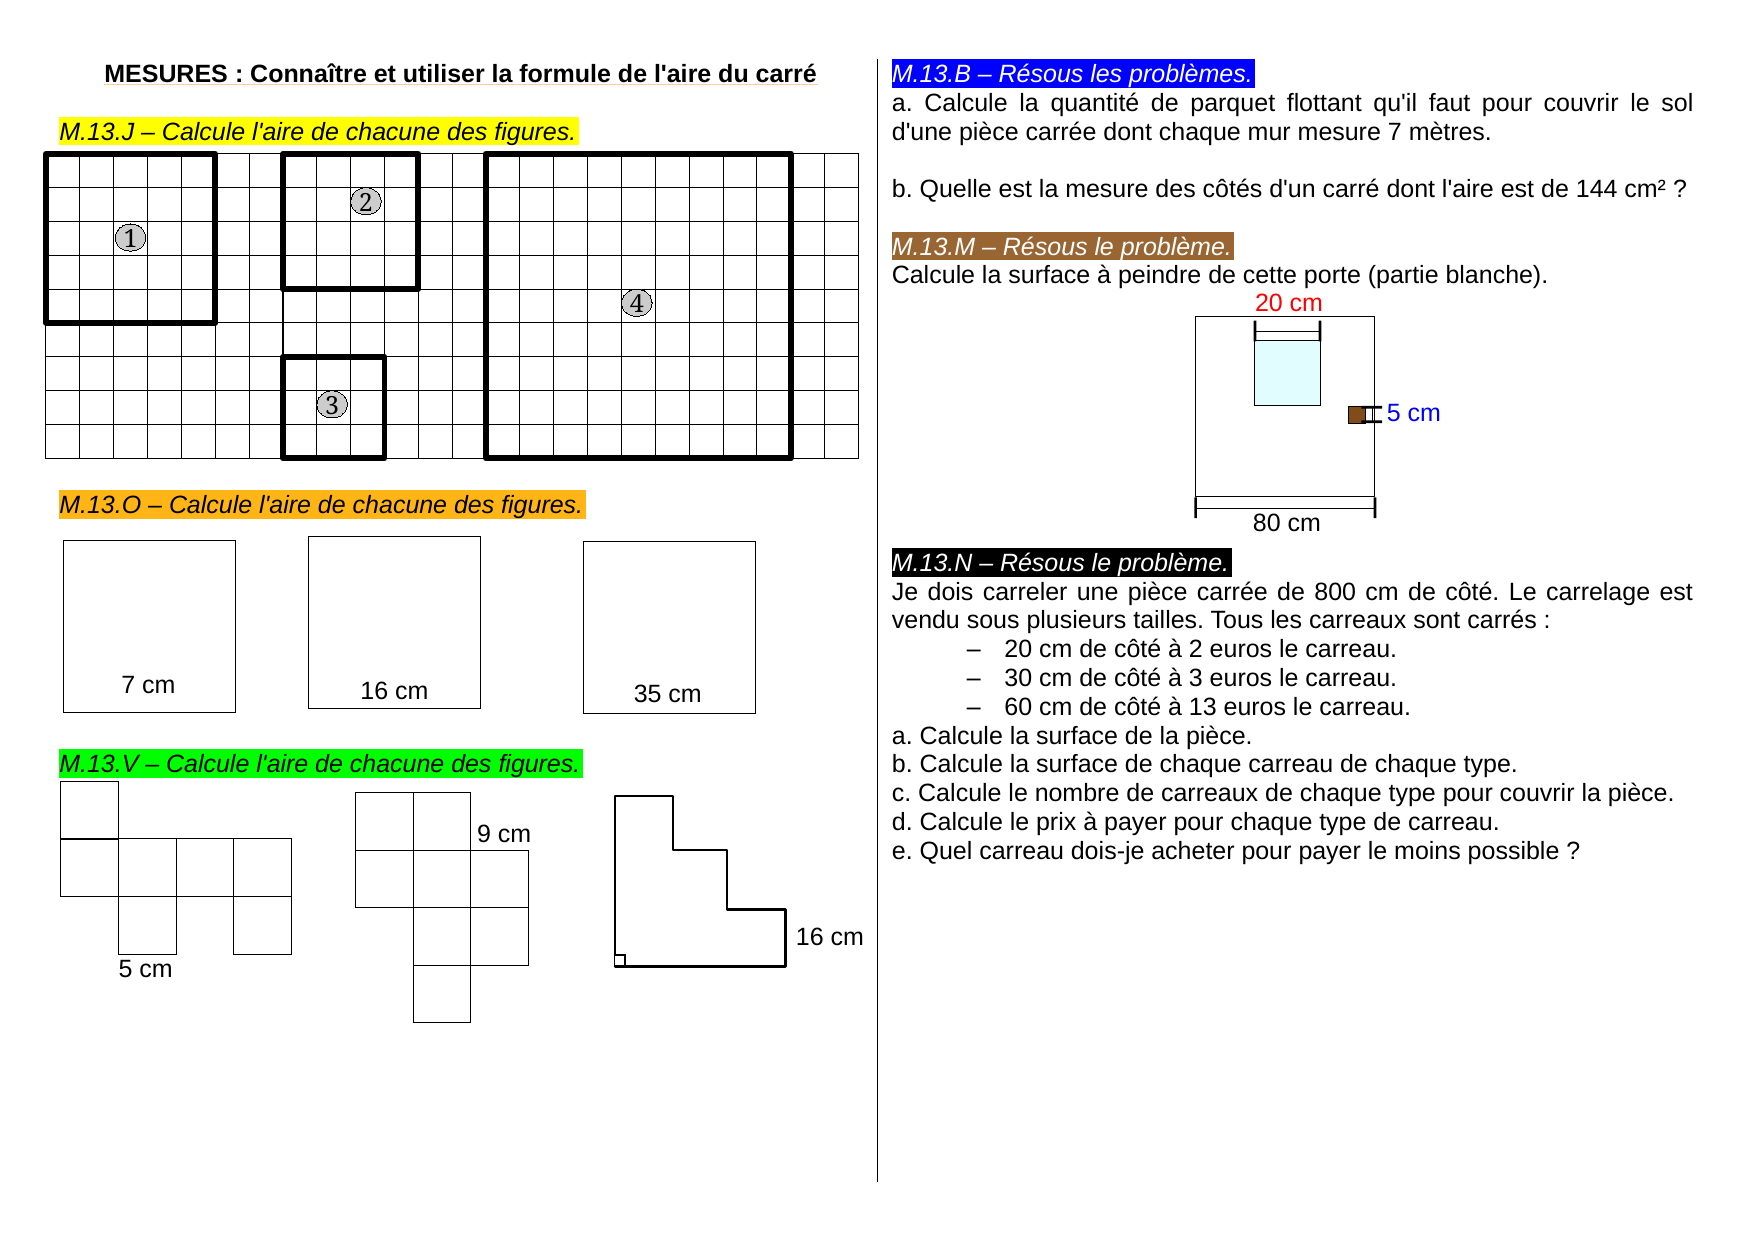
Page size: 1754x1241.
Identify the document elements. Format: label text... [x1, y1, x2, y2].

list 20 cm de côté à 2 euros le carreau. [967, 634, 1695, 663]
text MESURES : Connaître et utiliser la formule de l'aire du carré [59, 59, 862, 88]
text M.13.V – Calcule l'aire de chacune des figures. [59, 749, 862, 778]
text M.13.B – Résous les problèmes. [892, 59, 1695, 88]
list 60 cm de côté à 13 euros le carreau. [967, 692, 1695, 721]
text c. Calcule le nombre de carreaux de chaque type pour couvrir la pièce. [892, 778, 1695, 807]
text Je dois carreler une pièce carrée de 800 cm de côté. Le carrelage est vendu sous plusieurs tailles. Tous les carreaux sont carrés : [892, 577, 1695, 634]
text a. Calcule la quantité de parquet flottant qu'il faut pour couvrir le sol d'une pièce carrée dont chaque mur mesure 7 mètres. [892, 88, 1695, 145]
text d. Calcule le prix à payer pour chaque type de carreau. [892, 807, 1695, 836]
text M.13.M – Résous le problème. [892, 232, 1695, 260]
text M.13.N – Résous le problème. [892, 548, 1695, 577]
text M.13.J – Calcule l'aire de chacune des figures. [59, 117, 862, 145]
text e. Quel carreau dois-je acheter pour payer le moins possible ? [892, 836, 1695, 864]
list 30 cm de côté à 3 euros le carreau. [967, 663, 1695, 692]
text Calcule la surface à peindre de cette porte (partie blanche). [892, 260, 1695, 289]
text M.13.O – Calcule l'aire de chacune des figures. [59, 490, 862, 519]
text b. Calcule la surface de chaque carreau de chaque type. [892, 749, 1695, 778]
text a. Calcule la surface de la pièce. [892, 721, 1695, 749]
text b. Quelle est la mesure des côtés d'un carré dont l'aire est de 144 cm² ? [892, 174, 1695, 203]
